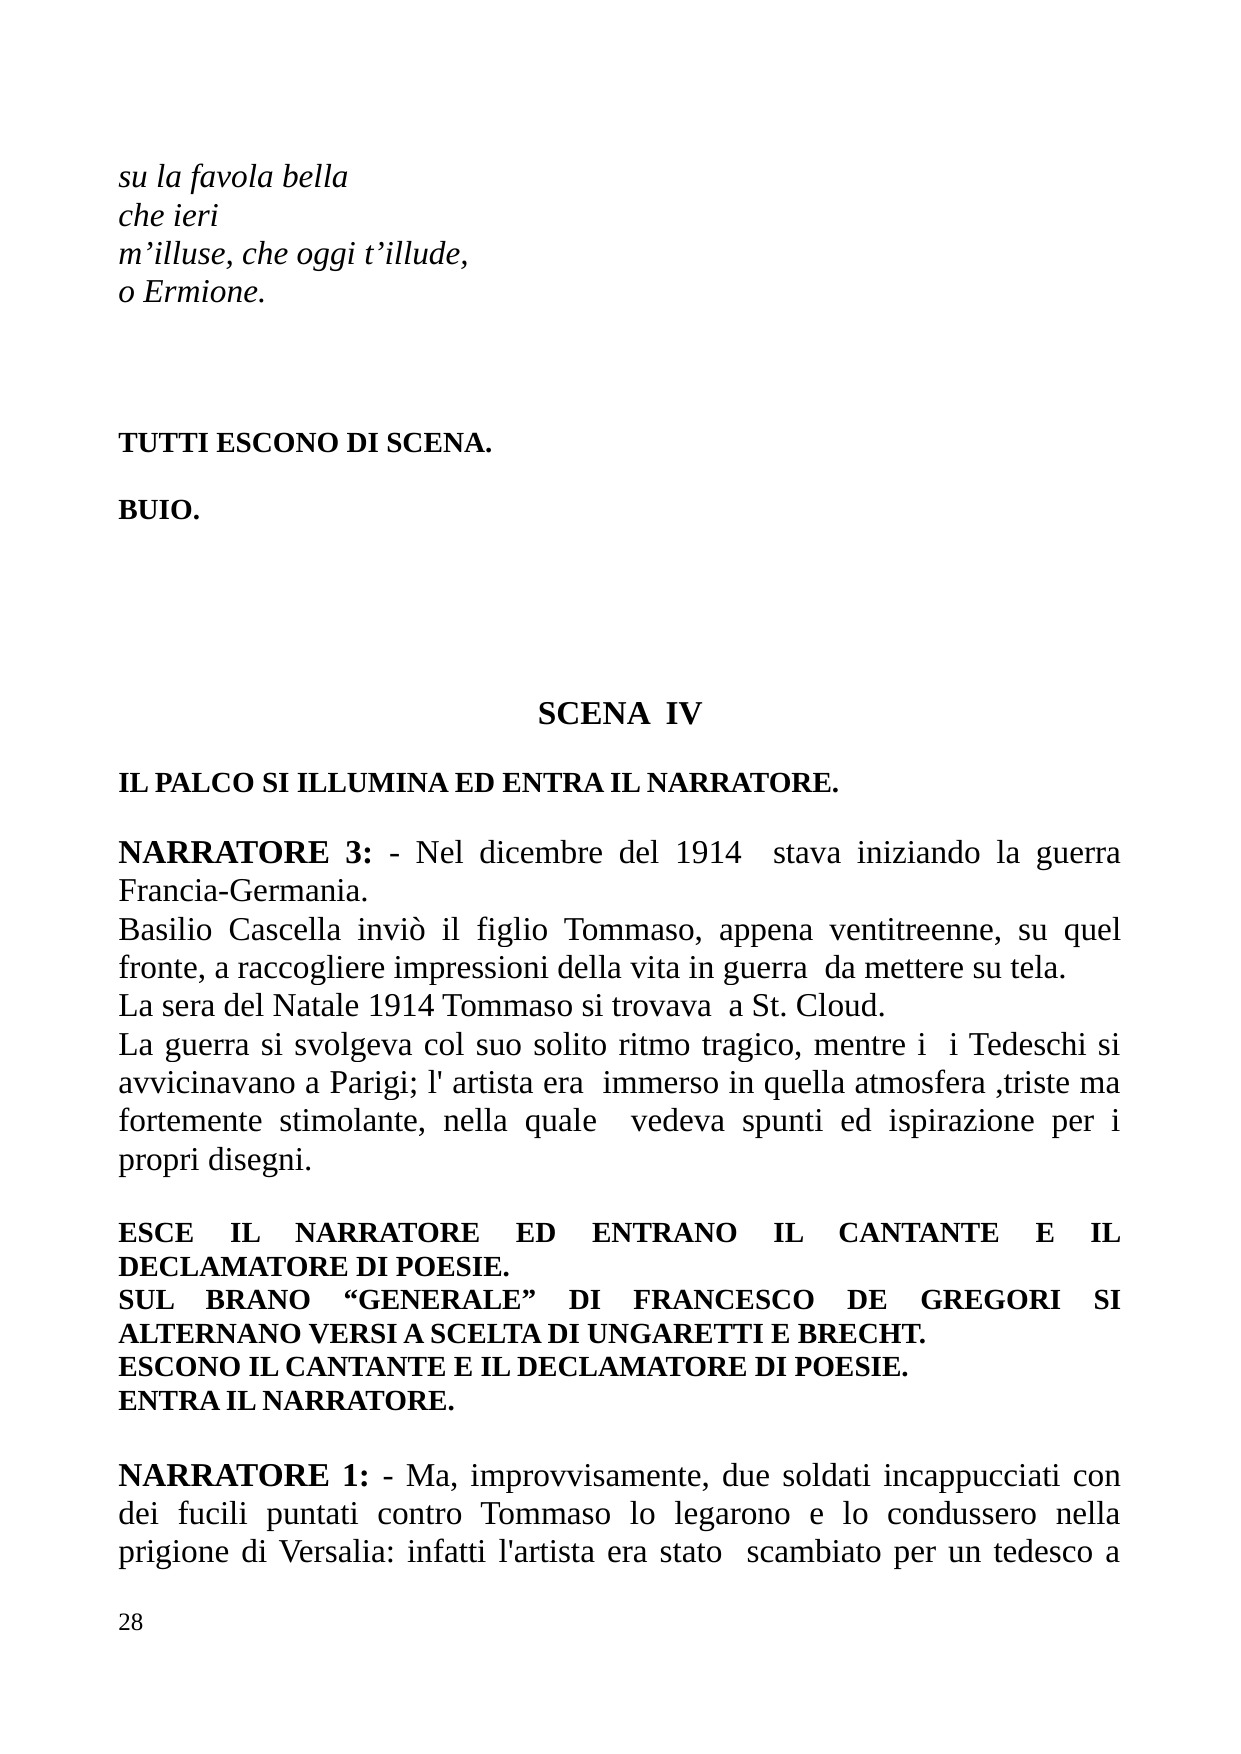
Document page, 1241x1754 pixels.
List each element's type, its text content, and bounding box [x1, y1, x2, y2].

text La guerra si svolgeva col suo solito ritmo tragico, mentre i i Tedeschi si avvicinavano a Parigi; l' artista era immerso in quella atmosfera ,triste ma fortemente stimolante, nella quale vedeva spunti ed ispirazione per i propri disegni. [118, 1024, 1122, 1177]
text ESCONO IL CANTANTE E IL DECLAMATORE DI POESIE. [118, 1349, 1122, 1383]
text TUTTI ESCONO DI SCENA. [118, 425, 1122, 458]
text su la favola bella che ieri m’illuse, che oggi t’illude, o Ermione. [118, 156, 1122, 310]
text NARRATORE 3: - Nel dicembre del 1914 stava iniziando la guerra Francia-Germania. [118, 832, 1122, 909]
text NARRATORE 1: - Ma, improvvisamente, due soldati incappucciati con dei fucili puntati contro Tommaso lo legarono e lo condussero nella prigione di Versalia: infatti l'artista era stato scambiato per un tedesco a [118, 1455, 1122, 1570]
text Basilio Cascella inviò il figlio Tommaso, appena ventitreenne, su quel fronte, a raccogliere impressioni della vita in guerra da mettere su tela. [118, 909, 1122, 985]
text IL PALCO SI ILLUMINA ED ENTRA IL NARRATORE. [118, 765, 1122, 798]
text BUIO. [118, 492, 1122, 525]
text SCENA IV [118, 693, 1122, 731]
text SUL BRANO “GENERALE” DI FRANCESCO DE GREGORI SI ALTERNANO VERSI A SCELTA DI UNGARETTI E BRECHT. [118, 1282, 1122, 1349]
text ESCE IL NARRATORE ED ENTRANO IL CANTANTE E IL DECLAMATORE DI POESIE. [118, 1215, 1122, 1282]
text ENTRA IL NARRATORE. [118, 1383, 1122, 1417]
text La sera del Natale 1914 Tommaso si trovava a St. Cloud. [118, 985, 1122, 1024]
